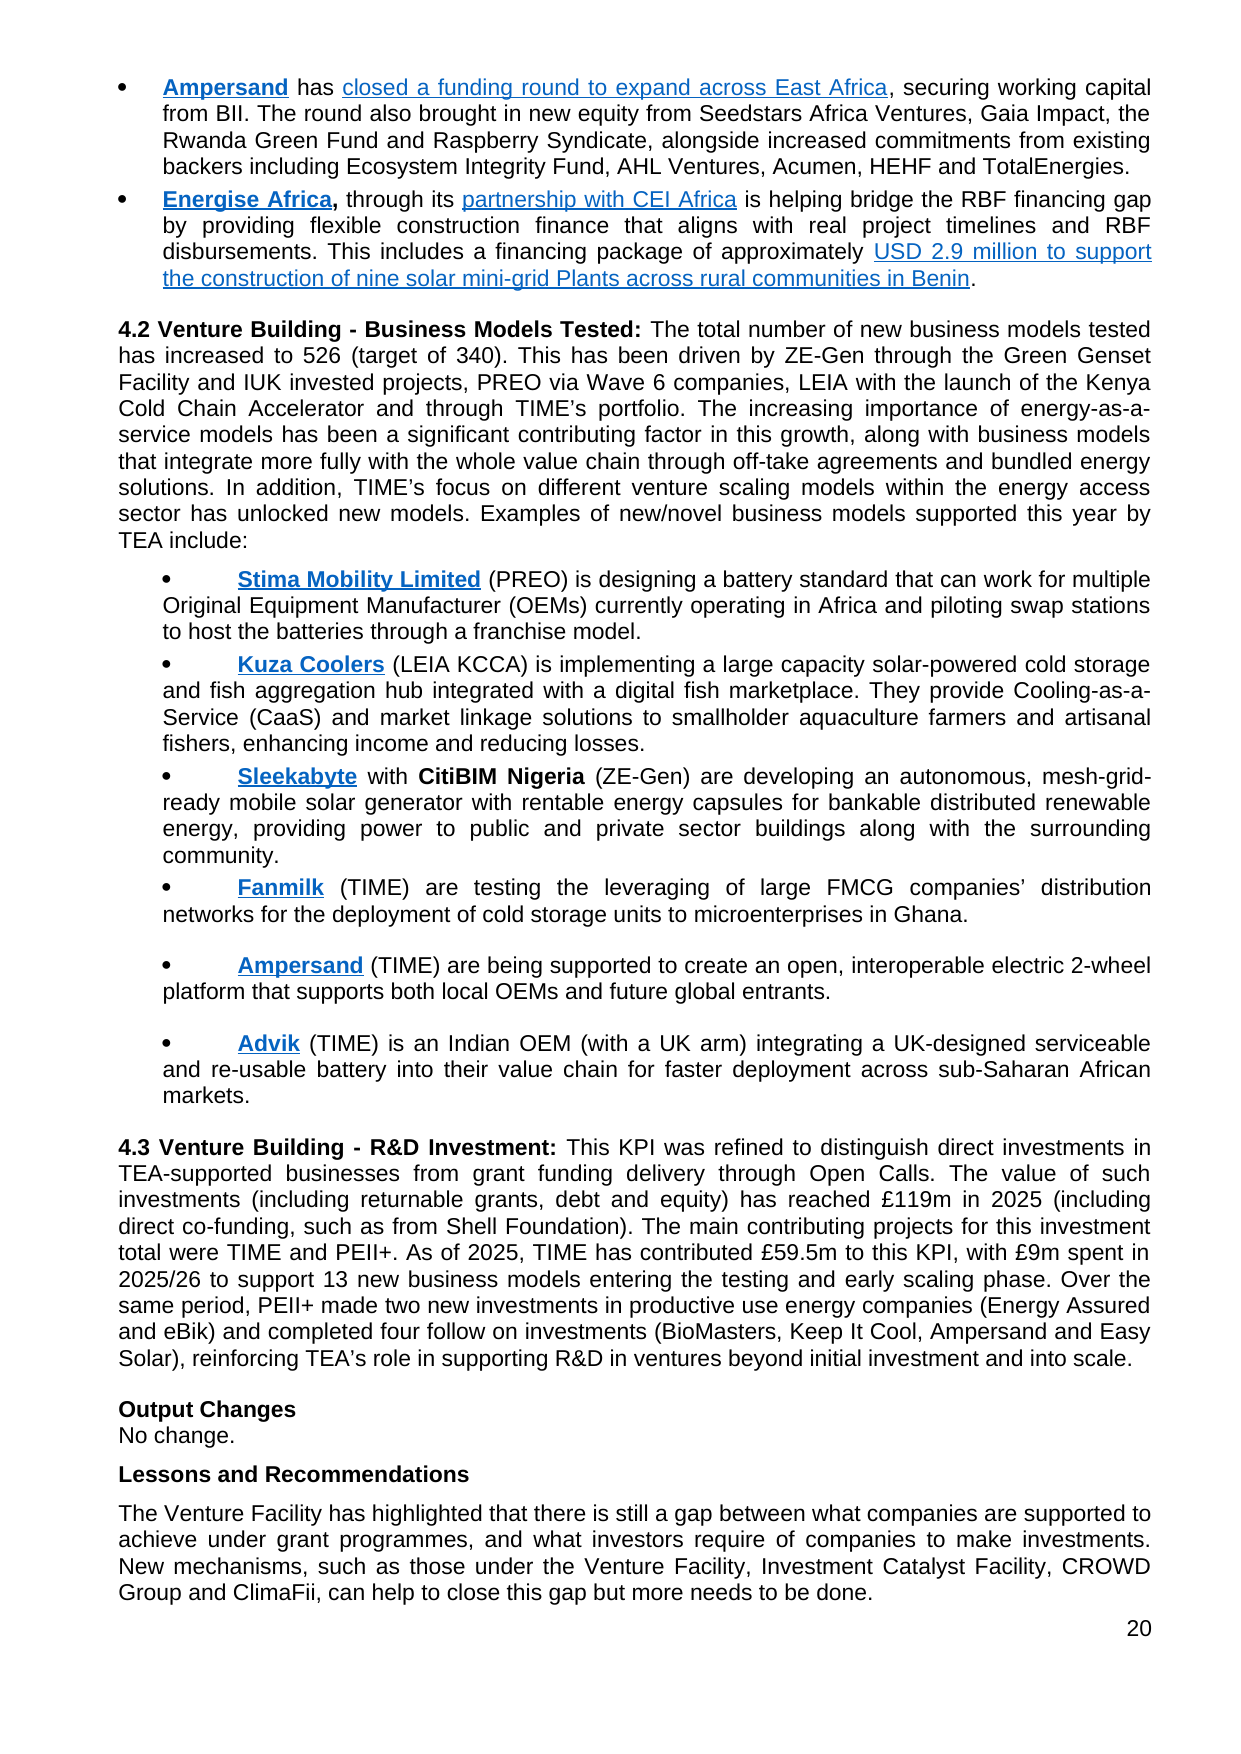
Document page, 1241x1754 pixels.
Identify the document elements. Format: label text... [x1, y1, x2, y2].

text No change. [118, 1422, 1152, 1449]
list Fanmilk (TIME) are testing the leveraging of large FMCG companies’ distribution networks for the deployment of cold storage units to microenterprises in Ghana. [162, 874, 1152, 927]
subtitle Lessons and Recommendations [118, 1461, 1152, 1487]
list Energise Africa, through its partnership with CEI Africa is helping bridge the RBF financing gap by providing flexible construction finance that aligns with real project timelines and RBF disbursements. This includes a financing package of approximately USD 2.9 million to support the construction of nine solar mini-grid Plants across rural communities in Benin. [118, 186, 1152, 291]
text The Venture Facility has highlighted that there is still a gap between what companies are supported to achieve under grant programmes, and what investors require of companies to make investments. New mechanisms, such as those under the Venture Facility, Investment Catalyst Facility, CROWD Group and ClimaFii, can help to close this gap but more needs to be done. [118, 1500, 1152, 1605]
list Stima Mobility Limited (PREO) is designing a battery standard that can work for multiple Original Equipment Manufacturer (OEMs) currently operating in Africa and piloting swap stations to host the batteries through a franchise model. [162, 566, 1152, 645]
list Ampersand (TIME) are being supported to create an open, interoperable electric 2-wheel platform that supports both local OEMs and future global entrants. [162, 952, 1152, 1005]
list Ampersand has closed a funding round to expand across East Africa, securing working capital from BII. The round also brought in new equity from Seedstars Africa Ventures, Gaia Impact, the Rwanda Green Fund and Raspberry Syndicate, alongside increased commitments from existing backers including Ecosystem Integrity Fund, AHL Ventures, Acumen, HEHF and TotalEnergies. [118, 74, 1152, 179]
text 4.2 Venture Building - Business Models Tested: The total number of new business models tested has increased to 526 (target of 340). This has been driven by ZE-Gen through the Green Genset Facility and IUK invested projects, PREO via Wave 6 companies, LEIA with the launch of the Kenya Cold Chain Accelerator and through TIME’s portfolio. The increasing importance of energy-as-a-service models has been a significant contributing factor in this growth, along with business models that integrate more fully with the whole value chain through off-take agreements and bundled energy solutions. In addition, TIME’s focus on different venture scaling models within the energy access sector has unlocked new models. Examples of new/novel business models supported this year by TEA include: [118, 316, 1152, 553]
text 4.3 Venture Building - R&D Investment: This KPI was refined to distinguish direct investments in TEA-supported businesses from grant funding delivery through Open Calls. The value of such investments (including returnable grants, debt and equity) has reached £119m in 2025 (including direct co-funding, such as from Shell Foundation). The main contributing projects for this investment total were TIME and PEII+. As of 2025, TIME has contributed £59.5m to this KPI, with £9m spent in 2025/26 to support 13 new business models entering the testing and early scaling phase. Over the same period, PEII+ made two new investments in productive use energy companies (Energy Assured and eBik) and completed four follow on investments (BioMasters, Keep It Cool, Ampersand and Easy Solar), reinforcing TEA’s role in supporting R&D in ventures beyond initial investment and into scale. [118, 1134, 1152, 1371]
list Advik (TIME) is an Indian OEM (with a UK arm) integrating a UK-designed serviceable and re-usable battery into their value chain for faster deployment across sub-Saharan African markets. [162, 1030, 1152, 1109]
subtitle Output Changes [118, 1396, 1152, 1422]
list Sleekabyte with CitiBIM Nigeria (ZE-Gen) are developing an autonomous, mesh-grid-ready mobile solar generator with rentable energy capsules for bankable distributed renewable energy, providing power to public and private sector buildings along with the surrounding community. [162, 763, 1152, 868]
list Kuza Coolers (LEIA KCCA) is implementing a large capacity solar-powered cold storage and fish aggregation hub integrated with a digital fish marketplace. They provide Cooling-as-a-Service (CaaS) and market linkage solutions to smallholder aquaculture farmers and artisanal fishers, enhancing income and reducing losses. [162, 651, 1152, 756]
